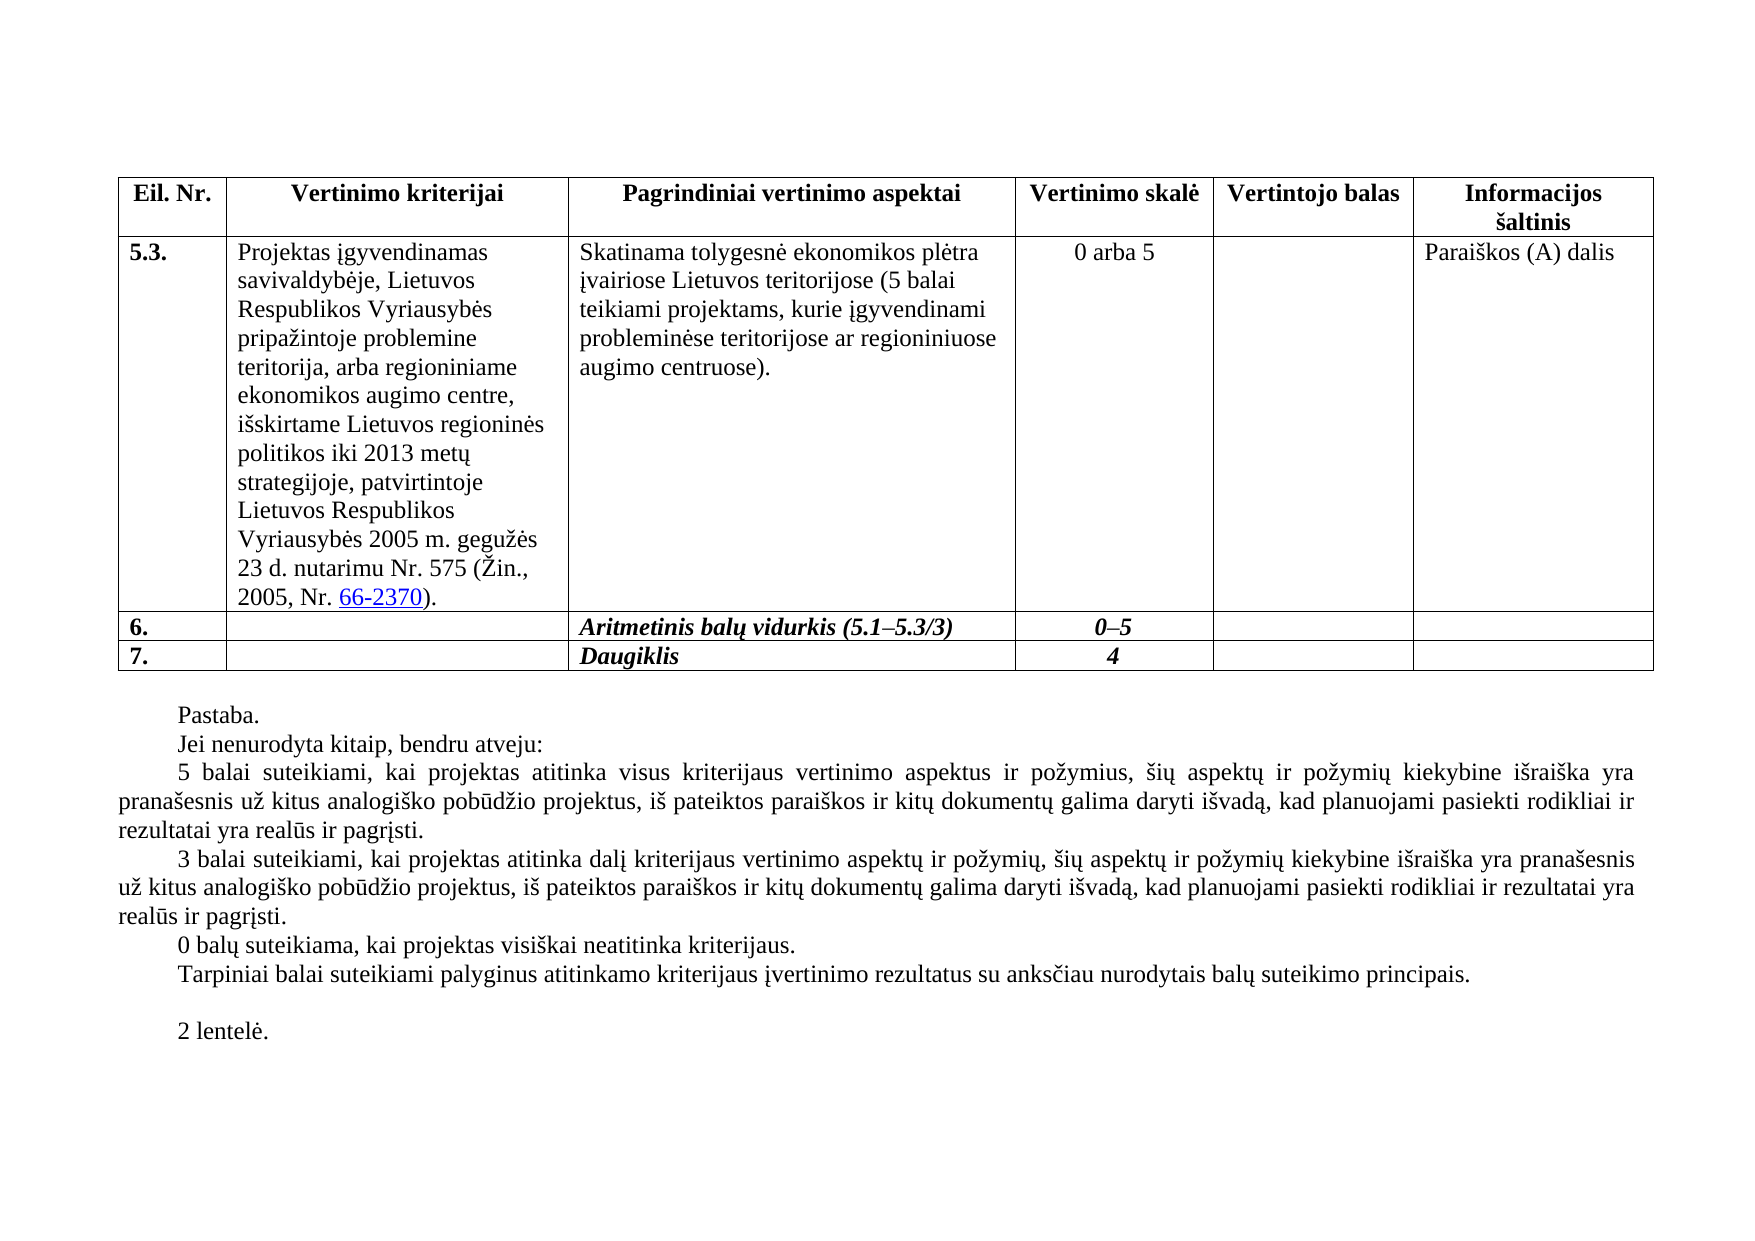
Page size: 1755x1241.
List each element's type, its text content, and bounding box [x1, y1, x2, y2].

table_header Vertintojo balas [1214, 178, 1413, 236]
table_cell 7. [119, 641, 226, 670]
table_cell Paraiškos (A) dalis [1414, 237, 1653, 611]
table_cell [227, 641, 568, 670]
text 0 balų suteikiama, kai projektas visiškai neatitinka kriterijaus. [118, 930, 1636, 959]
text Pastaba. [118, 700, 1636, 729]
table_cell Aritmetinis balų vidurkis (5.1–5.3/3) [569, 612, 1015, 640]
table_header Eil. Nr. [119, 178, 226, 236]
table_cell Projektas įgyvendinamas savivaldybėje, Lietuvos Respublikos Vyriausybės pripažintoje problemine teritorija, arba regioniniame ekonomikos augimo centre, išskirtame Lietuvos regioninės politikos iki 2013 metų strategijoje, patvirtintoje Lietuvos Respublikos Vyriausybės 2005 m. gegužės 23 d. nutarimu Nr. 575 (Žin., 2005, Nr. 66-2370). [227, 237, 568, 611]
table_cell Daugiklis [569, 641, 1015, 670]
table_cell [1414, 641, 1653, 670]
text Tarpiniai balai suteikiami palyginus atitinkamo kriterijaus įvertinimo rezultatus su anksčiau nurodytais balų suteikimo principais. [118, 959, 1636, 987]
table_cell [1214, 612, 1413, 640]
table_header Pagrindiniai vertinimo aspektai [569, 178, 1015, 236]
table_cell [1214, 641, 1413, 670]
text 3 balai suteikiami, kai projektas atitinka dalį kriterijaus vertinimo aspektų ir požymių, šių aspektų ir požymių kiekybine išraiška yra pranašesnis už kitus analogiško pobūdžio projektus, iš pateiktos paraiškos ir kitų dokumentų galima daryti išvadą, kad planuojami pasiekti rodikliai ir rezultatai yra realūs ir pagrįsti. [118, 844, 1636, 930]
text Jei nenurodyta kitaip, bendru atveju: [118, 729, 1636, 757]
table_cell [1414, 612, 1653, 640]
table_cell 0–5 [1016, 612, 1213, 640]
table_header Vertinimo skalė [1016, 178, 1213, 236]
table_cell [227, 612, 568, 640]
table_cell [1214, 237, 1413, 611]
table_cell 5.3. [119, 237, 226, 611]
table_header Vertinimo kriterijai [227, 178, 568, 236]
table_cell 4 [1016, 641, 1213, 670]
table_header Informacijos šaltinis [1414, 178, 1653, 236]
table_cell 6. [119, 612, 226, 640]
text 2 lentelė. [118, 1016, 1636, 1045]
table_cell 0 arba 5 [1016, 237, 1213, 611]
table_cell Skatinama tolygesnė ekonomikos plėtra įvairiose Lietuvos teritorijose (5 balai teikiami projektams, kurie įgyvendinami probleminėse teritorijose ar regioniniuose augimo centruose). [569, 237, 1015, 611]
text 5 balai suteikiami, kai projektas atitinka visus kriterijaus vertinimo aspektus ir požymius, šių aspektų ir požymių kiekybine išraiška yra pranašesnis už kitus analogiško pobūdžio projektus, iš pateiktos paraiškos ir kitų dokumentų galima daryti išvadą, kad planuojami pasiekti rodikliai ir rezultatai yra realūs ir pagrįsti. [118, 757, 1636, 844]
